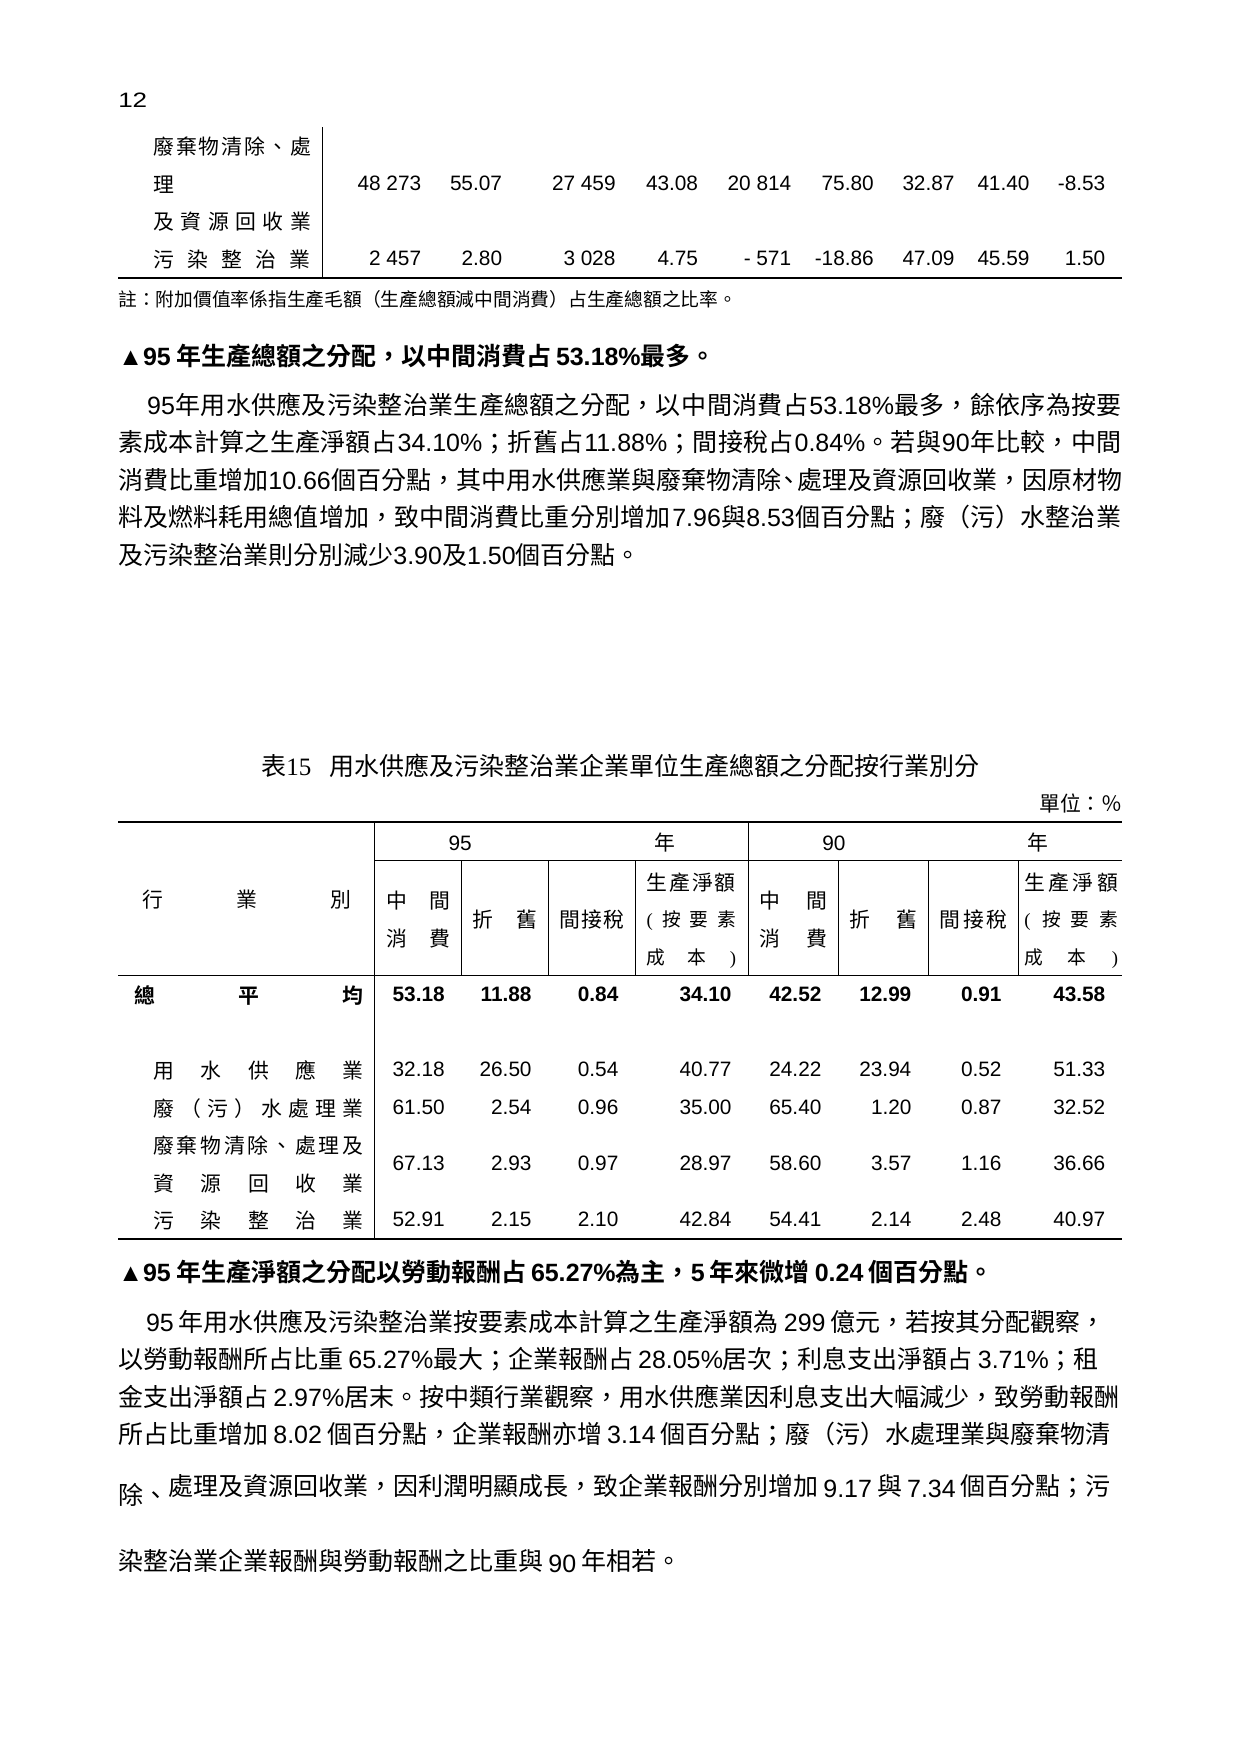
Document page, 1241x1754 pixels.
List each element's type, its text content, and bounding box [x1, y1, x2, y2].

table_cell 2 457 [323, 240, 432, 277]
table_cell 40.77 [635, 1051, 748, 1088]
table_cell [838, 1013, 928, 1051]
table_cell [748, 1013, 838, 1051]
table_cell 1.20 [838, 1088, 928, 1126]
table_cell 中間 消費 [749, 861, 838, 975]
table_cell 0.52 [928, 1051, 1018, 1088]
table_cell 0.91 [928, 976, 1018, 1013]
table_cell [375, 1013, 461, 1051]
table_cell -18.86 [802, 240, 890, 277]
table_cell 0.54 [548, 1051, 635, 1088]
table_cell 75.80 [802, 127, 890, 239]
table_cell 61.50 [375, 1088, 461, 1126]
table_cell [461, 1013, 548, 1051]
table_cell 27 459 [519, 127, 627, 239]
table_cell 總平均 [118, 976, 374, 1013]
table_cell 0.84 [548, 976, 635, 1013]
table_cell 34.10 [635, 976, 748, 1013]
table_cell 污染整治業 [118, 240, 322, 277]
table_cell 47.09 [890, 240, 965, 277]
table_cell 0.87 [928, 1088, 1018, 1126]
table_cell 42.52 [748, 976, 838, 1013]
table_cell 26.50 [461, 1051, 548, 1088]
table_cell 54.41 [748, 1201, 838, 1238]
table_cell 3.57 [838, 1126, 928, 1201]
table_cell 41.40 [965, 127, 1040, 239]
table_cell 32.18 [375, 1051, 461, 1088]
table_cell 53.18 [375, 976, 461, 1013]
table_cell - 571 [715, 240, 802, 277]
table_cell 間接稅 [929, 861, 1018, 975]
text 95年用水供應及污染整治業生產總額之分配，以中間消費占53.18%最多，餘依序為按要素成本計算之生產淨額占34.10%；折舊占11.88%；間接稅占0.84%。若與90年比較，中間消費比重增加10.66個百分點，其中用水供應業與廢棄物清除、處理及資源回收業，因原材物料及燃料耗用總值增加，致中間消費比重分別增加7.96與8.53個百分點；廢（污）水整治業及污染整治業則分別減少3.90及1.50個百分點。 [118, 384, 1122, 572]
text 註：附加價值率係指生產毛額（生產總額減中間消費）占生產總額之比率。 [118, 279, 1122, 317]
table_cell 生產淨額 (按要素 成本) [636, 861, 748, 975]
table_cell 11.88 [461, 976, 548, 1013]
table_cell 28.97 [635, 1126, 748, 1201]
table_cell 生產淨額 (按要素 成本) [1019, 861, 1122, 975]
table_cell 污染整治業 [118, 1201, 374, 1238]
table_cell 3 028 [519, 240, 627, 277]
table_cell 65.40 [748, 1088, 838, 1126]
table_cell 廢棄物清除、處理 及資源回收業 [118, 127, 322, 239]
table_cell [118, 1013, 374, 1051]
table_cell 58.60 [748, 1126, 838, 1201]
table_cell -8.53 [1040, 127, 1122, 239]
table_cell [1018, 1013, 1122, 1051]
table_cell 36.66 [1018, 1126, 1122, 1201]
table_cell 廢（污）水處理業 [118, 1088, 374, 1126]
table_header 95年 [375, 823, 748, 860]
table_cell 35.00 [635, 1088, 748, 1126]
table_cell 43.08 [627, 127, 715, 239]
table_cell 42.84 [635, 1201, 748, 1238]
table_cell 48 273 [323, 127, 432, 239]
table_cell 12.99 [838, 976, 928, 1013]
table_cell 2.15 [461, 1201, 548, 1238]
table_cell 45.59 [965, 240, 1040, 277]
text ▲95年生產淨額之分配以勞動報酬占65.27%為主，5年來微增0.24個百分點。 [118, 1252, 1122, 1290]
table_cell [635, 1013, 748, 1051]
list 用水供應及污染整治業企業單位生產總額之分配按行業別分 [118, 746, 1122, 783]
table_cell 折舊 [462, 861, 548, 975]
table_cell 32.52 [1018, 1088, 1122, 1126]
table_cell 43.58 [1018, 976, 1122, 1013]
table_cell 間接稅 [549, 861, 635, 975]
table_cell 2.80 [432, 240, 519, 277]
table_cell [548, 1013, 635, 1051]
table_cell 32.87 [890, 127, 965, 239]
table_cell 2.14 [838, 1201, 928, 1238]
table_cell 0.97 [548, 1126, 635, 1201]
table_cell 用水供應業 [118, 1051, 374, 1088]
table_cell 2.54 [461, 1088, 548, 1126]
table_cell 折舊 [839, 861, 928, 975]
text 以勞動報酬所占比重65.27%最大；企業報酬占28.05%居次；利息支出淨額占3.71%；租金支出淨額占2.97%居末。按中類行業觀察，用水供應業因利息支出大幅減少，致勞動報酬所占比重增加8.02個百分點，企業報酬亦增3.14個百分點；廢（污）水處理業與廢棄物清除、處理及資源回收業，因利潤明顯成長，致企業報酬分別增加9.17與7.34個百分點；污染整治業企業報酬與勞動報酬之比重與90年相若。 [118, 1339, 1122, 1601]
table_cell 2.48 [928, 1201, 1018, 1238]
table_cell [928, 1013, 1018, 1051]
table_cell 67.13 [375, 1126, 461, 1201]
table_cell 廢棄物清除、處理及 資源回收業 [118, 1126, 374, 1201]
text 單位：％ [168, 783, 1122, 821]
text ▲95年生產總額之分配，以中間消費占53.18%最多。 [118, 335, 1122, 373]
table_cell 1.16 [928, 1126, 1018, 1201]
table_cell 4.75 [627, 240, 715, 277]
table_cell 23.94 [838, 1051, 928, 1088]
table_cell 0.96 [548, 1088, 635, 1126]
table_header 行業別 [118, 823, 374, 975]
table_cell 55.07 [432, 127, 519, 239]
table_cell 2.10 [548, 1201, 635, 1238]
table_cell 1.50 [1040, 240, 1122, 277]
table_header 90年 [749, 823, 1122, 860]
table_cell 40.97 [1018, 1201, 1122, 1238]
table_cell 中間 消費 [375, 861, 461, 975]
table_cell 52.91 [375, 1201, 461, 1238]
table_cell 2.93 [461, 1126, 548, 1201]
table_cell 51.33 [1018, 1051, 1122, 1088]
text 95年用水供應及污染整治業按要素成本計算之生產淨額為299億元，若按其分配觀察， [118, 1301, 1122, 1339]
table_cell 20 814 [715, 127, 802, 239]
table_cell 24.22 [748, 1051, 838, 1088]
